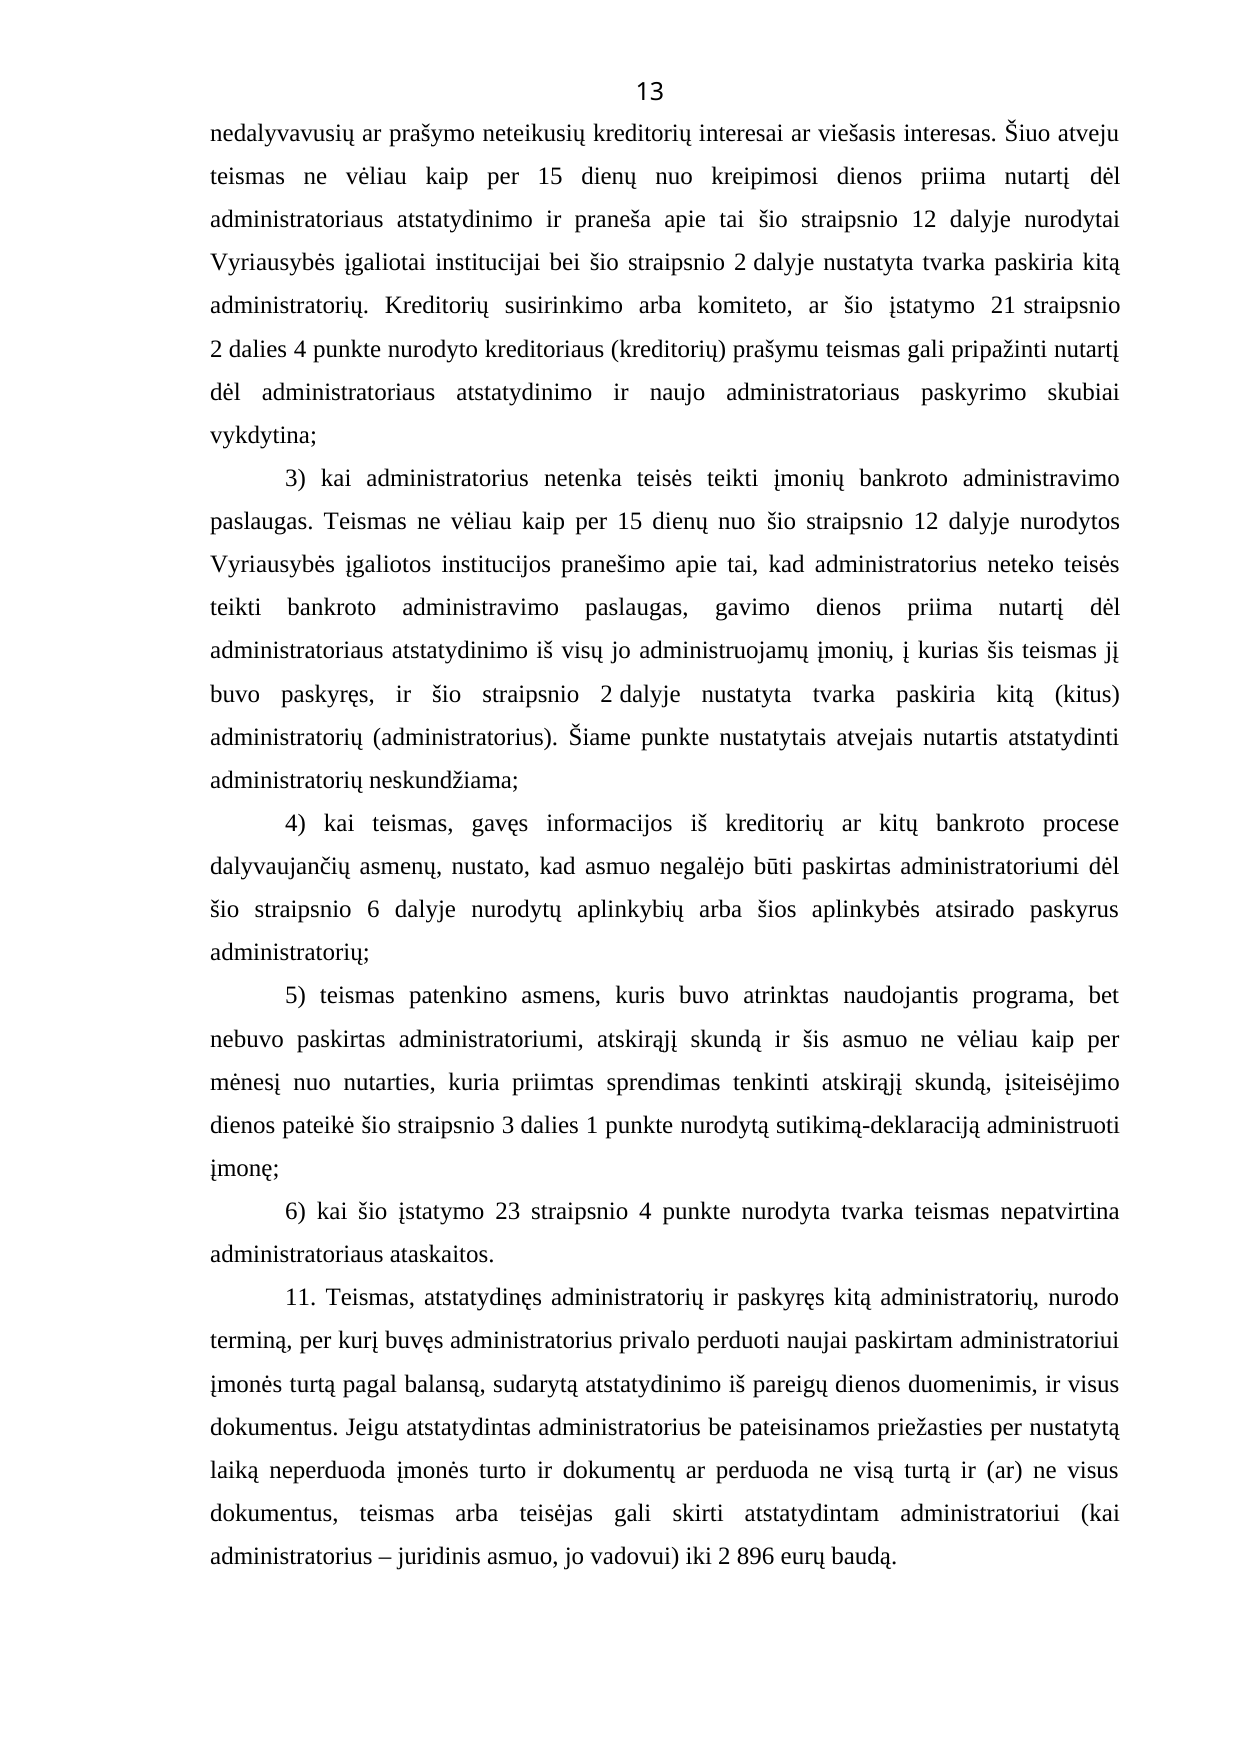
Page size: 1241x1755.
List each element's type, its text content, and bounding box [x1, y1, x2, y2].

text 3) kai administratorius netenka teisės teikti įmonių bankroto administravimo paslaugas. Teismas ne vėliau kaip per 15 dienų nuo šio straipsnio 12 dalyje nurodytos Vyriausybės įgaliotos institucijos pranešimo apie tai, kad administratorius neteko teisės teikti bankroto administravimo paslaugas, gavimo dienos priima nutartį dėl administratoriaus atstatydinimo iš visų jo administruojamų įmonių, į kurias šis teismas jį buvo paskyręs, ir šio straipsnio 2 dalyje nustatyta tvarka paskiria kitą (kitus) administratorių (administratorius). Šiame punkte nustatytais atvejais nutartis atstatydinti administratorių neskundžiama; [210, 463, 1120, 794]
text 5) teismas patenkino asmens, kuris buvo atrinktas naudojantis programa, bet nebuvo paskirtas administratoriumi, atskirąjį skundą ir šis asmuo ne vėliau kaip per mėnesį nuo nutarties, kuria priimtas sprendimas tenkinti atskirąjį skundą, įsiteisėjimo dienos pateikė šio straipsnio 3 dalies 1 punkte nurodytą sutikimą-deklaraciją administruoti įmonę; [210, 981, 1120, 1182]
text 4) kai teismas, gavęs informacijos iš kreditorių ar kitų bankroto procese dalyvaujančių asmenų, nustato, kad asmuo negalėjo būti paskirtas administratoriumi dėl šio straipsnio 6 dalyje nurodytų aplinkybių arba šios aplinkybės atsirado paskyrus administratorių; [210, 808, 1120, 966]
text nedalyvavusių ar prašymo neteikusių kreditorių interesai ar viešasis interesas. Šiuo atveju teismas ne vėliau kaip per 15 dienų nuo kreipimosi dienos priima nutartį dėl administratoriaus atstatydinimo ir praneša apie tai šio straipsnio 12 dalyje nurodytai Vyriausybės įgaliotai institucijai bei šio straipsnio 2 dalyje nustatyta tvarka paskiria kitą administratorių. Kreditorių susirinkimo arba komiteto, ar šio įstatymo 21 straipsnio 2 dalies 4 punkte nurodyto kreditoriaus (kreditorių) prašymu teismas gali pripažinti nutartį dėl administratoriaus atstatydinimo ir naujo administratoriaus paskyrimo skubiai vykdytina; [210, 118, 1120, 449]
text 6) kai šio įstatymo 23 straipsnio 4 punkte nurodyta tvarka teismas nepatvirtina administratoriaus ataskaitos. [210, 1196, 1120, 1268]
text 11. Teismas, atstatydinęs administratorių ir paskyręs kitą administratorių, nurodo terminą, per kurį buvęs administratorius privalo perduoti naujai paskirtam administratoriui įmonės turtą pagal balansą, sudarytą atstatydinimo iš pareigų dienos duomenimis, ir visus dokumentus. Jeigu atstatydintas administratorius be pateisinamos priežasties per nustatytą laiką neperduoda įmonės turto ir dokumentų ar perduoda ne visą turtą ir (ar) ne visus dokumentus, teismas arba teisėjas gali skirti atstatydintam administratoriui (kai administratorius – juridinis asmuo, jo vadovui) iki 2 896 eurų baudą. [210, 1282, 1120, 1570]
